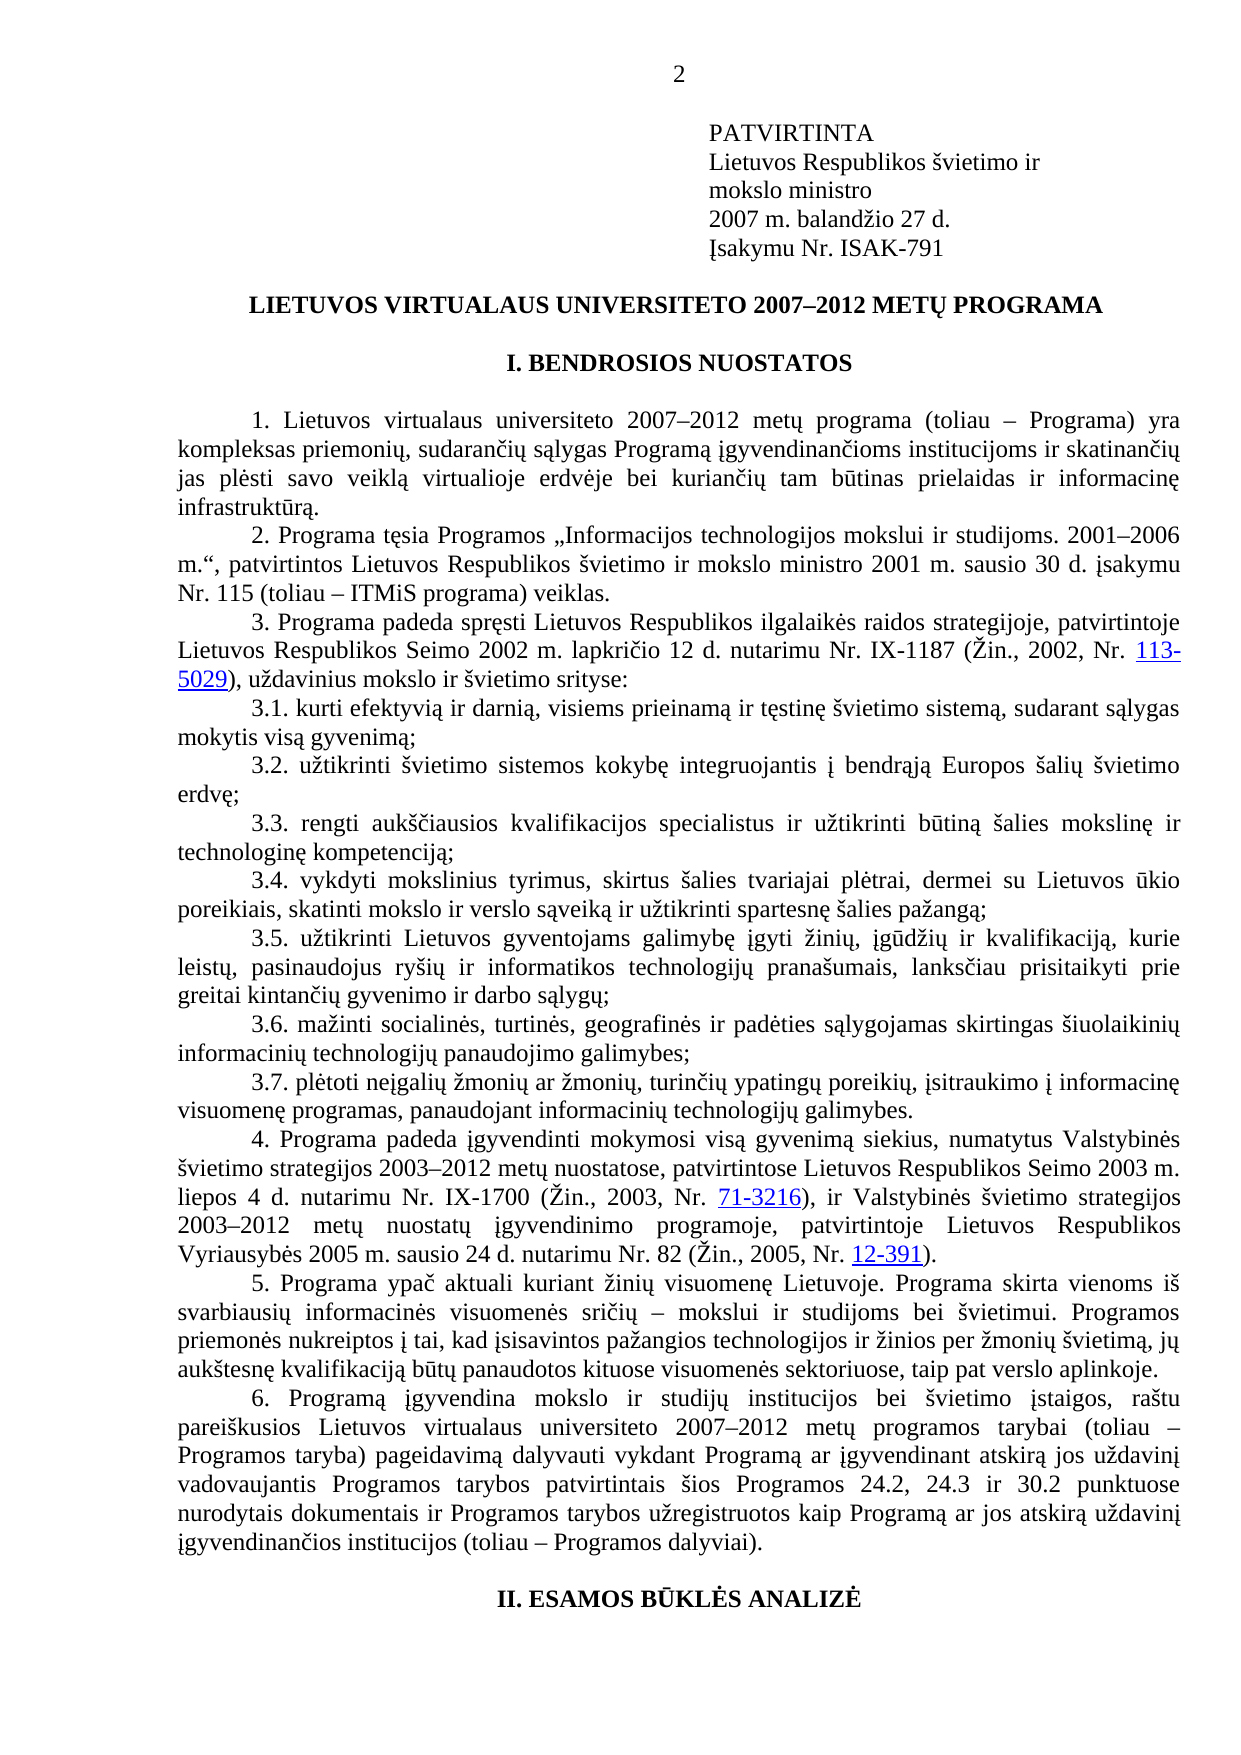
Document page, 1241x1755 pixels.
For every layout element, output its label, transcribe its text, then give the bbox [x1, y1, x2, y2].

text 5. Programa ypač aktuali kuriant žinių visuomenę Lietuvoje. Programa skirta vienoms iš svarbiausių informacinės visuomenės sričių – mokslui ir studijoms bei švietimui. Programos priemonės nukreiptos į tai, kad įsisavintos pažangios technologijos ir žinios per žmonių švietimą, jų aukštesnę kvalifikaciją būtų panaudotos kituose visuomenės sektoriuose, taip pat verslo aplinkoje. [177, 1268, 1181, 1383]
text Lietuvos Respublikos švietimo ir [177, 147, 1181, 176]
text 3.7. plėtoti neįgalių žmonių ar žmonių, turinčių ypatingų poreikių, įsitraukimo į informacinę visuomenę programas, panaudojant informacinių technologijų galimybes. [177, 1067, 1181, 1124]
text 3.2. užtikrinti švietimo sistemos kokybę integruojantis į bendrąją Europos šalių švietimo erdvę; [177, 751, 1181, 808]
text 1. Lietuvos virtualaus universiteto 2007–2012 metų programa (toliau – Programa) yra kompleksas priemonių, sudarančių sąlygas Programą įgyvendinančioms institucijoms ir skatinančių jas plėsti savo veiklą virtualioje erdvėje bei kuriančių tam būtinas prielaidas ir informacinę infrastruktūrą. [177, 406, 1181, 521]
text 3.6. mažinti socialinės, turtinės, geografinės ir padėties sąlygojamas skirtingas šiuolaikinių informacinių technologijų panaudojimo galimybes; [177, 1009, 1181, 1067]
text PATVIRTINTA [709, 118, 1181, 147]
text mokslo ministro [177, 176, 1181, 204]
text 6. Programą įgyvendina mokslo ir studijų institucijos bei švietimo įstaigos, raštu pareiškusios Lietuvos virtualaus universiteto 2007–2012 metų programos tarybai (toliau – Programos taryba) pageidavimą dalyvauti vykdant Programą ar įgyvendinant atskirą jos uždavinį vadovaujantis Programos tarybos patvirtintais šios Programos 24.2, 24.3 ir 30.2 punktuose nurodytais dokumentais ir Programos tarybos užregistruotos kaip Programą ar jos atskirą uždavinį įgyvendinančios institucijos (toliau – Programos dalyviai). [177, 1383, 1181, 1556]
text 3.5. užtikrinti Lietuvos gyventojams galimybę įgyti žinių, įgūdžių ir kvalifikaciją, kurie leistų, pasinaudojus ryšių ir informatikos technologijų pranašumais, lanksčiau prisitaikyti prie greitai kintančių gyvenimo ir darbo sąlygų; [177, 923, 1181, 1009]
text II. ESAMOS BŪKLĖS ANALIZĖ [177, 1584, 1181, 1613]
text 2. Programa tęsia Programos „Informacijos technologijos mokslui ir studijoms. 2001–2006 m.“, patvirtintos Lietuvos Respublikos švietimo ir mokslo ministro 2001 m. sausio 30 d. įsakymu Nr. 115 (toliau – ITMiS programa) veiklas. [177, 521, 1181, 607]
text 3.4. vykdyti mokslinius tyrimus, skirtus šalies tvariajai plėtrai, dermei su Lietuvos ūkio poreikiais, skatinti mokslo ir verslo sąveiką ir užtikrinti spartesnę šalies pažangą; [177, 866, 1181, 923]
text 3. Programa padeda spręsti Lietuvos Respublikos ilgalaikės raidos strategijoje, patvirtintoje Lietuvos Respublikos Seimo 2002 m. lapkričio 12 d. nutarimu Nr. IX-1187 (Žin., 2002, Nr. 113-5029), uždavinius mokslo ir švietimo srityse: [177, 607, 1181, 693]
text LIETUVOS VIRTUALAUS UNIVERSITETO 2007–2012 METŲ PROGRAMA [177, 291, 1181, 319]
text 2007 m. balandžio 27 d. [177, 204, 1181, 233]
text Įsakymu Nr. ISAK-791 [177, 233, 1181, 262]
text I. BENDROSIOS NUOSTATOS [177, 348, 1181, 377]
text 3.3. rengti aukščiausios kvalifikacijos specialistus ir užtikrinti būtiną šalies mokslinę ir technologinę kompetenciją; [177, 808, 1181, 866]
text 4. Programa padeda įgyvendinti mokymosi visą gyvenimą siekius, numatytus Valstybinės švietimo strategijos 2003–2012 metų nuostatose, patvirtintose Lietuvos Respublikos Seimo 2003 m. liepos 4 d. nutarimu Nr. IX-1700 (Žin., 2003, Nr. 71-3216), ir Valstybinės švietimo strategijos 2003–2012 metų nuostatų įgyvendinimo programoje, patvirtintoje Lietuvos Respublikos Vyriausybės 2005 m. sausio 24 d. nutarimu Nr. 82 (Žin., 2005, Nr. 12-391). [177, 1124, 1181, 1268]
text 3.1. kurti efektyvią ir darnią, visiems prieinamą ir tęstinę švietimo sistemą, sudarant sąlygas mokytis visą gyvenimą; [177, 693, 1181, 751]
